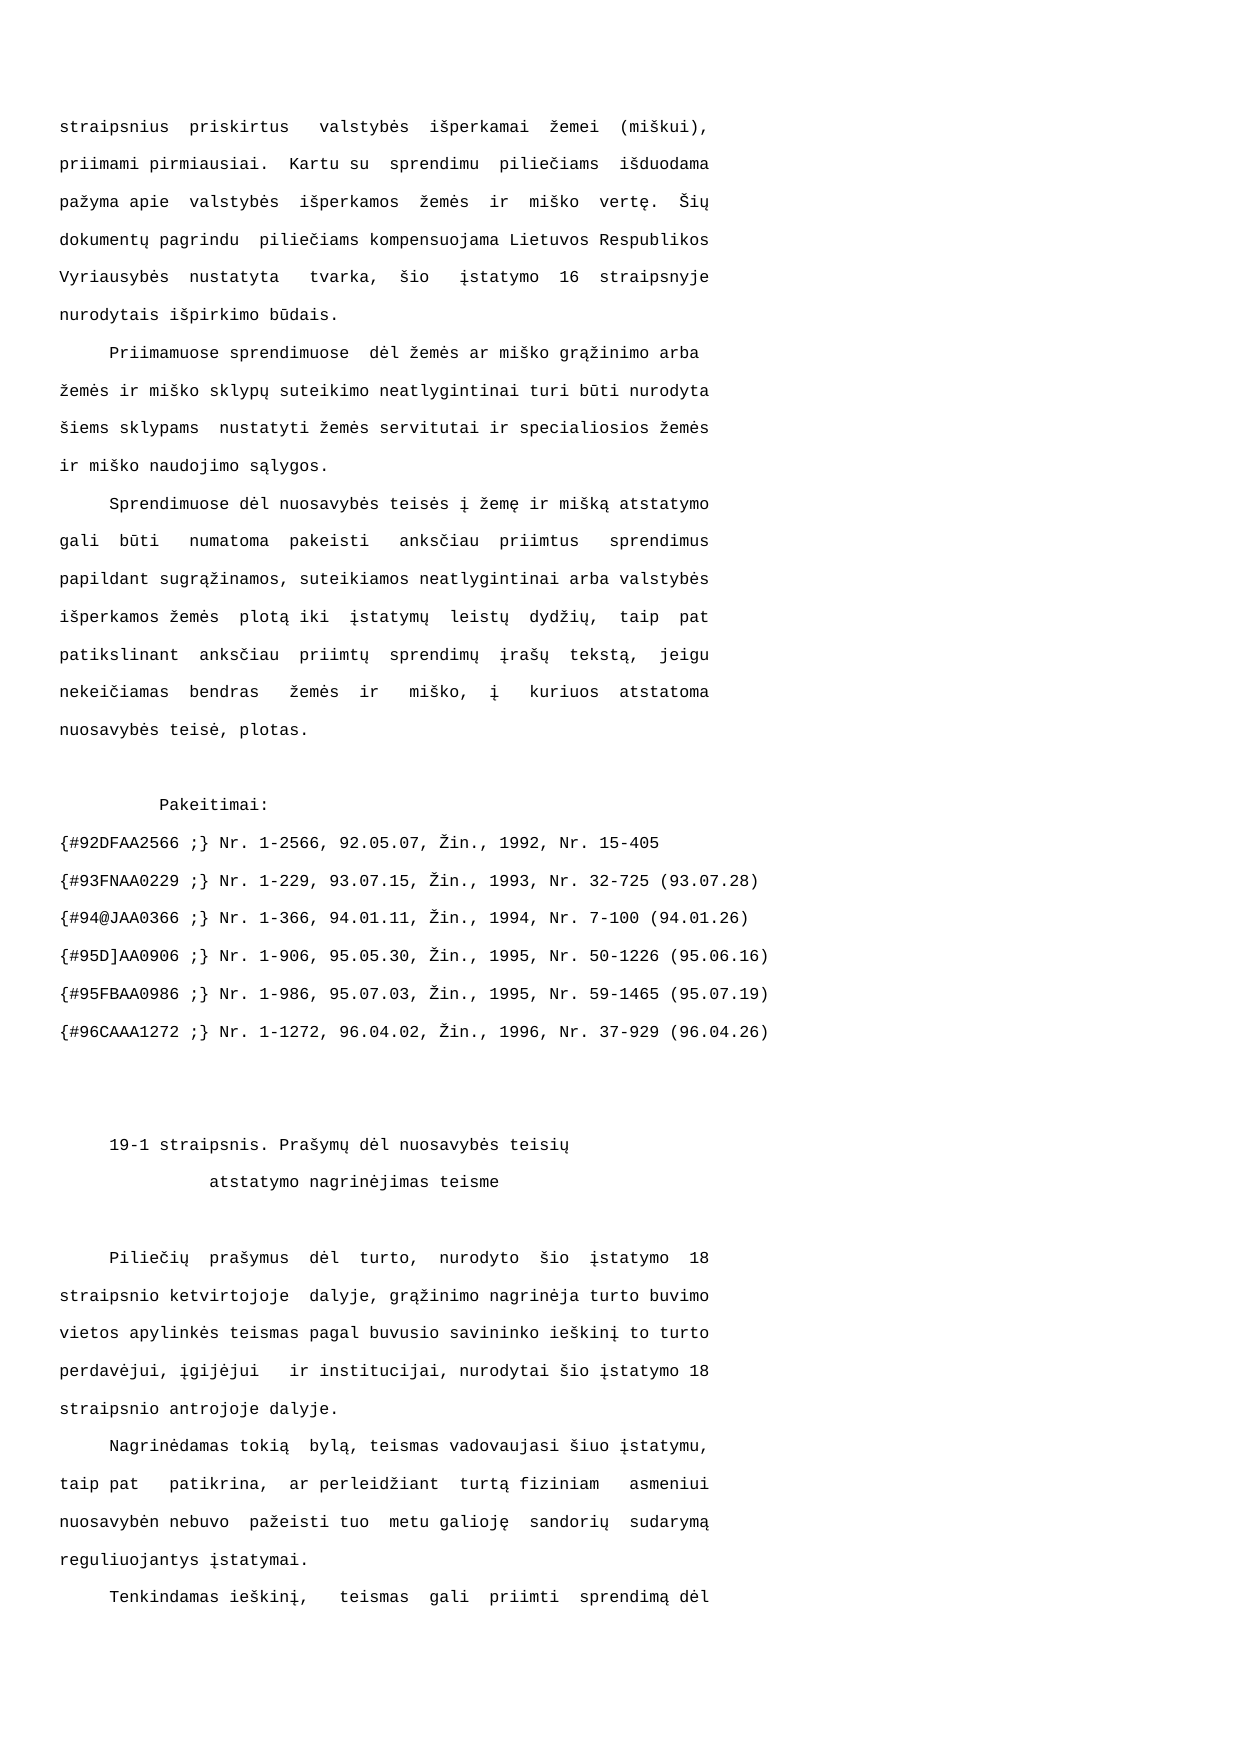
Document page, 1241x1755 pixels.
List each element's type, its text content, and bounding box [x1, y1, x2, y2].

text {#93FNAA0229 ;} Nr. 1-229, 93.07.15, Žin., 1993, Nr. 32-725 (93.07.28) [59, 872, 1122, 910]
text reguliuojantys įstatymai. [59, 1551, 1122, 1589]
text gali būti numatoma pakeisti anksčiau priimtus sprendimus [59, 533, 1122, 571]
text {#95D]AA0906 ;} Nr. 1-906, 95.05.30, Žin., 1995, Nr. 50-1226 (95.06.16) [59, 948, 1122, 985]
text ir miško naudojimo sąlygos. [59, 457, 1122, 495]
text {#94@JAA0366 ;} Nr. 1-366, 94.01.11, Žin., 1994, Nr. 7-100 (94.01.26) [59, 910, 1122, 948]
text {#92DFAA2566 ;} Nr. 1-2566, 92.05.07, Žin., 1992, Nr. 15-405 [59, 834, 1122, 872]
text išperkamos žemės plotą iki įstatymų leistų dydžių, taip pat [59, 608, 1122, 646]
text patikslinant anksčiau priimtų sprendimų įrašų tekstą, jeigu [59, 646, 1122, 684]
text priimami pirmiausiai. Kartu su sprendimu piliečiams išduodama [59, 156, 1122, 193]
text šiems sklypams nustatyti žemės servitutai ir specialiosios žemės [59, 420, 1122, 457]
text nekeičiamas bendras žemės ir miško, į kuriuos atstatoma [59, 684, 1122, 721]
text straipsnio antrojoje dalyje. [59, 1400, 1122, 1438]
text žemės ir miško sklypų suteikimo neatlygintinai turi būti nurodyta [59, 382, 1122, 420]
text Nagrinėdamas tokią bylą, teismas vadovaujasi šiuo įstatymu, [59, 1438, 1122, 1476]
text nuosavybės teisė, plotas. [59, 721, 1122, 759]
text straipsnio ketvirtojoje dalyje, grąžinimo nagrinėja turto buvimo [59, 1287, 1122, 1325]
text straipsnius priskirtus valstybės išperkamai žemei (miškui), [59, 118, 1122, 156]
text nuosavybėn nebuvo pažeisti tuo metu galioję sandorių sudarymą [59, 1513, 1122, 1551]
text Pakeitimai: [59, 797, 1122, 834]
text taip pat patikrina, ar perleidžiant turtą fiziniam asmeniui [59, 1476, 1122, 1513]
text papildant sugrąžinamos, suteikiamos neatlygintinai arba valstybės [59, 571, 1122, 608]
text Priimamuose sprendimuose dėl žemės ar miško grąžinimo arba [59, 344, 1122, 382]
text nurodytais išpirkimo būdais. [59, 307, 1122, 344]
text pažyma apie valstybės išperkamos žemės ir miško vertę. Šių [59, 193, 1122, 231]
text Sprendimuose dėl nuosavybės teisės į žemę ir mišką atstatymo [59, 495, 1122, 533]
text {#95FBAA0986 ;} Nr. 1-986, 95.07.03, Žin., 1995, Nr. 59-1465 (95.07.19) [59, 985, 1122, 1023]
text atstatymo nagrinėjimas teisme [59, 1174, 1122, 1212]
text dokumentų pagrindu piliečiams kompensuojama Lietuvos Respublikos [59, 231, 1122, 269]
text 19-1 straipsnis. Prašymų dėl nuosavybės teisių [59, 1136, 1122, 1174]
text Piliečių prašymus dėl turto, nurodyto šio įstatymo 18 [59, 1249, 1122, 1287]
text perdavėjui, įgijėjui ir institucijai, nurodytai šio įstatymo 18 [59, 1362, 1122, 1400]
text vietos apylinkės teismas pagal buvusio savininko ieškinį to turto [59, 1325, 1122, 1362]
text {#96CAAA1272 ;} Nr. 1-1272, 96.04.02, Žin., 1996, Nr. 37-929 (96.04.26) [59, 1023, 1122, 1061]
text Tenkindamas ieškinį, teismas gali priimti sprendimą dėl [59, 1589, 1122, 1626]
text Vyriausybės nustatyta tvarka, šio įstatymo 16 straipsnyje [59, 269, 1122, 307]
